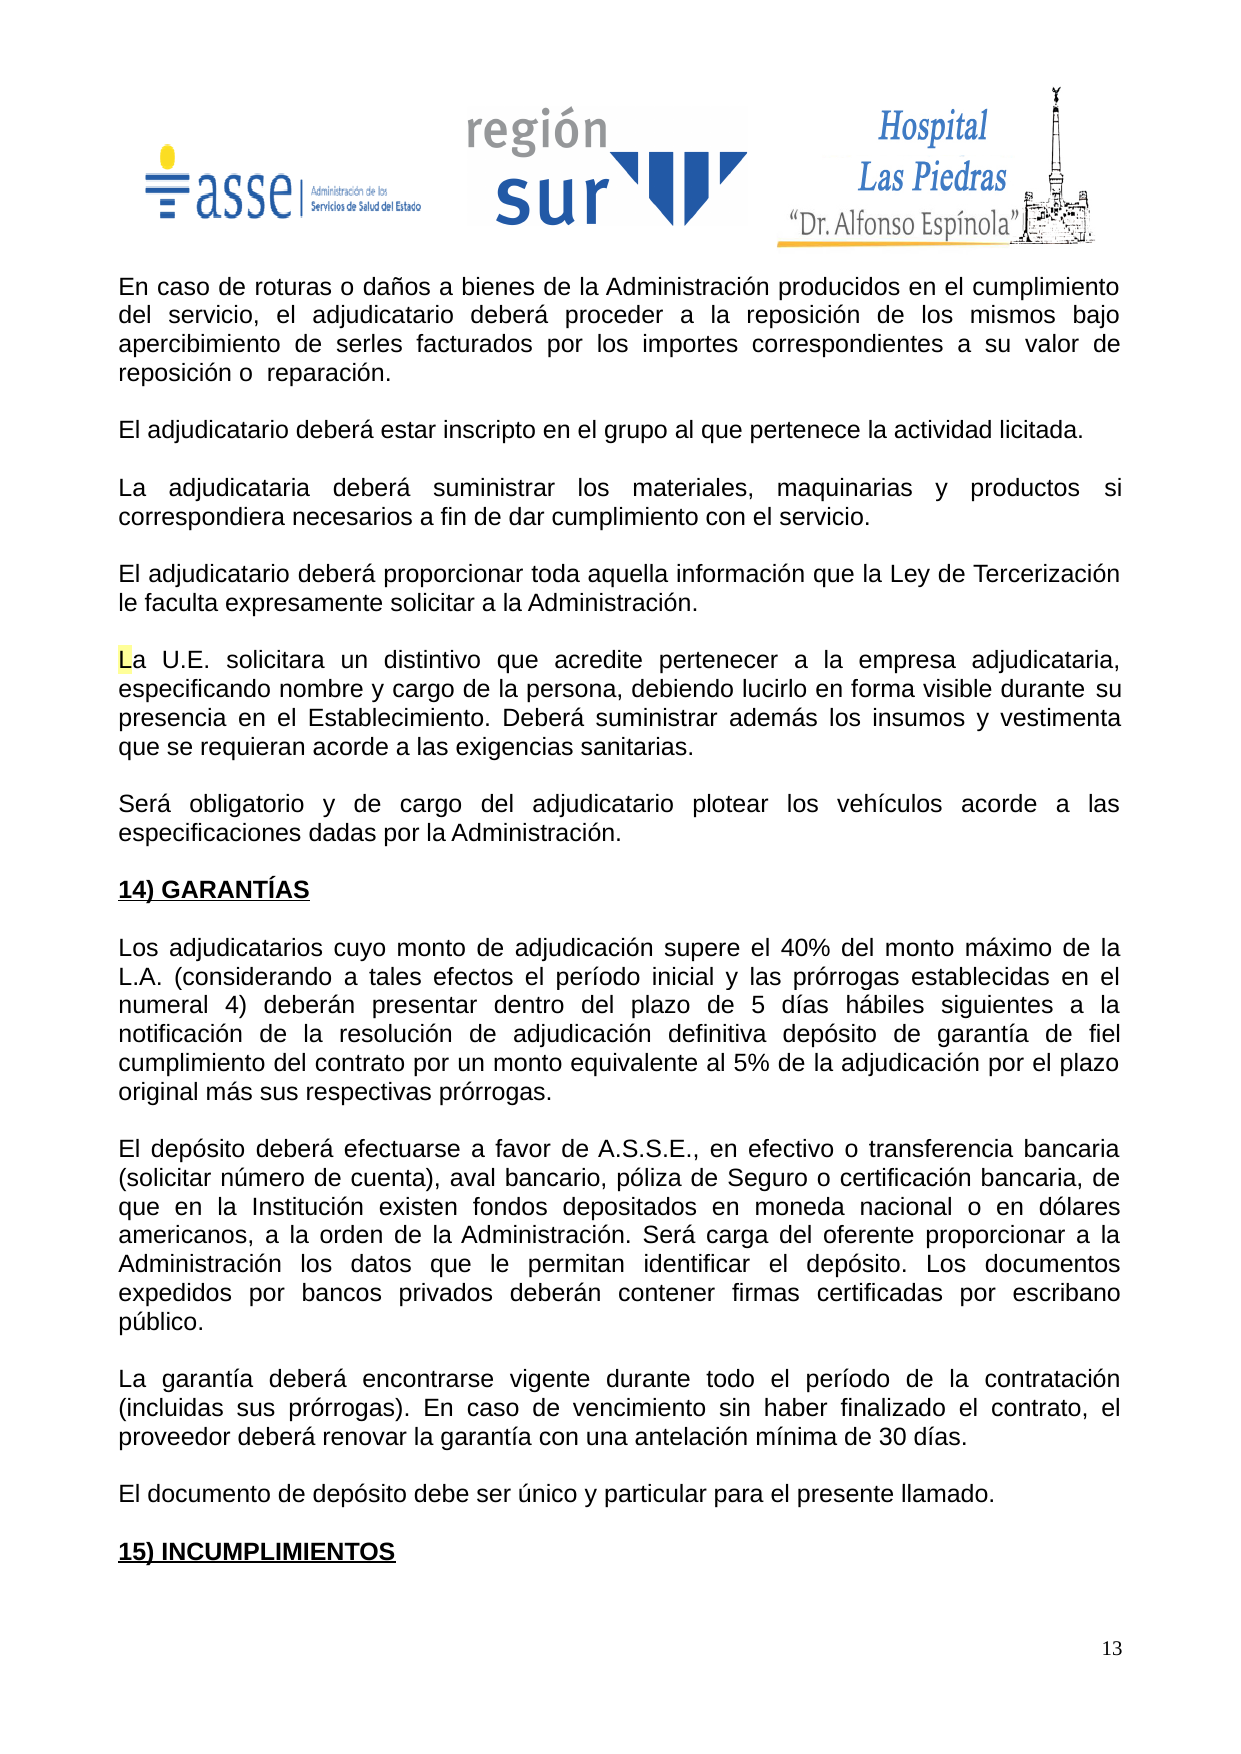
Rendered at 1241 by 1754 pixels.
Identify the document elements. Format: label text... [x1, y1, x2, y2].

text Será obligatorio y de cargo del adjudicatario plotear los vehículos acorde a las especificaciones dadas por la Administración. [118, 789, 1122, 847]
picture [467, 106, 748, 226]
text 14) GARANTÍAS [118, 875, 1122, 904]
text En caso de roturas o daños a bienes de la Administración producidos en el cumplimiento del servicio, el adjudicatario deberá proceder a la reposición de los mismos bajo apercibimiento de serles facturados por los importes correspondientes a su valor de reposición o reparación. [118, 272, 1122, 387]
text El documento de depósito debe ser único y particular para el presente llamado. [118, 1479, 1122, 1508]
text El adjudicatario deberá estar inscripto en el grupo al que pertenece la actividad licitada. [118, 415, 1122, 444]
text 15) INCUMPLIMIENTOS [118, 1537, 1122, 1565]
text Los adjudicatarios cuyo monto de adjudicación supere el 40% del monto máximo de la L.A. (considerando a tales efectos el período inicial y las prórrogas establecidas en el numeral 4) deberán presentar dentro del plazo de 5 días hábiles siguientes a la notificación de la resolución de adjudicación definitiva depósito de garantía de fiel cumplimiento del contrato por un monto equivalente al 5% de la adjudicación por el plazo original más sus respectivas prórrogas. [118, 933, 1122, 1105]
text El depósito deberá efectuarse a favor de A.S.S.E., en efectivo o transferencia bancaria (solicitar número de cuenta), aval bancario, póliza de Seguro o certificación bancaria, de que en la Institución existen fondos depositados en moneda nacional o en dólares americanos, a la orden de la Administración. Será carga del oferente proporcionar a la Administración los datos que le permitan identificar el depósito. Los documentos expedidos por bancos privados deberán contener firmas certificadas por escribano público. [118, 1134, 1122, 1335]
text La adjudicataria deberá suministrar los materiales, maquinarias y productos si correspondiera necesarios a fin de dar cumplimiento con el servicio. [118, 473, 1122, 530]
text La garantía deberá encontrarse vigente durante todo el período de la contratación (incluidas sus prórrogas). En caso de vencimiento sin haber finalizado el contrato, el proveedor deberá renovar la garantía con una antelación mínima de 30 días. [118, 1364, 1122, 1450]
text El adjudicatario deberá proporcionar toda aquella información que la Ley de Tercerización le faculta expresamente solicitar a la Administración. [118, 559, 1122, 617]
picture [133, 83, 435, 257]
text La U.E. solicitara un distintivo que acredite pertenecer a la empresa adjudicataria, especificando nombre y cargo de la persona, debiendo lucirlo en forma visible durante su presencia en el Establecimiento. Deberá suministrar además los insumos y vestimenta que se requieran acorde a las exigencias sanitarias. [118, 645, 1122, 760]
picture [776, 82, 1096, 259]
